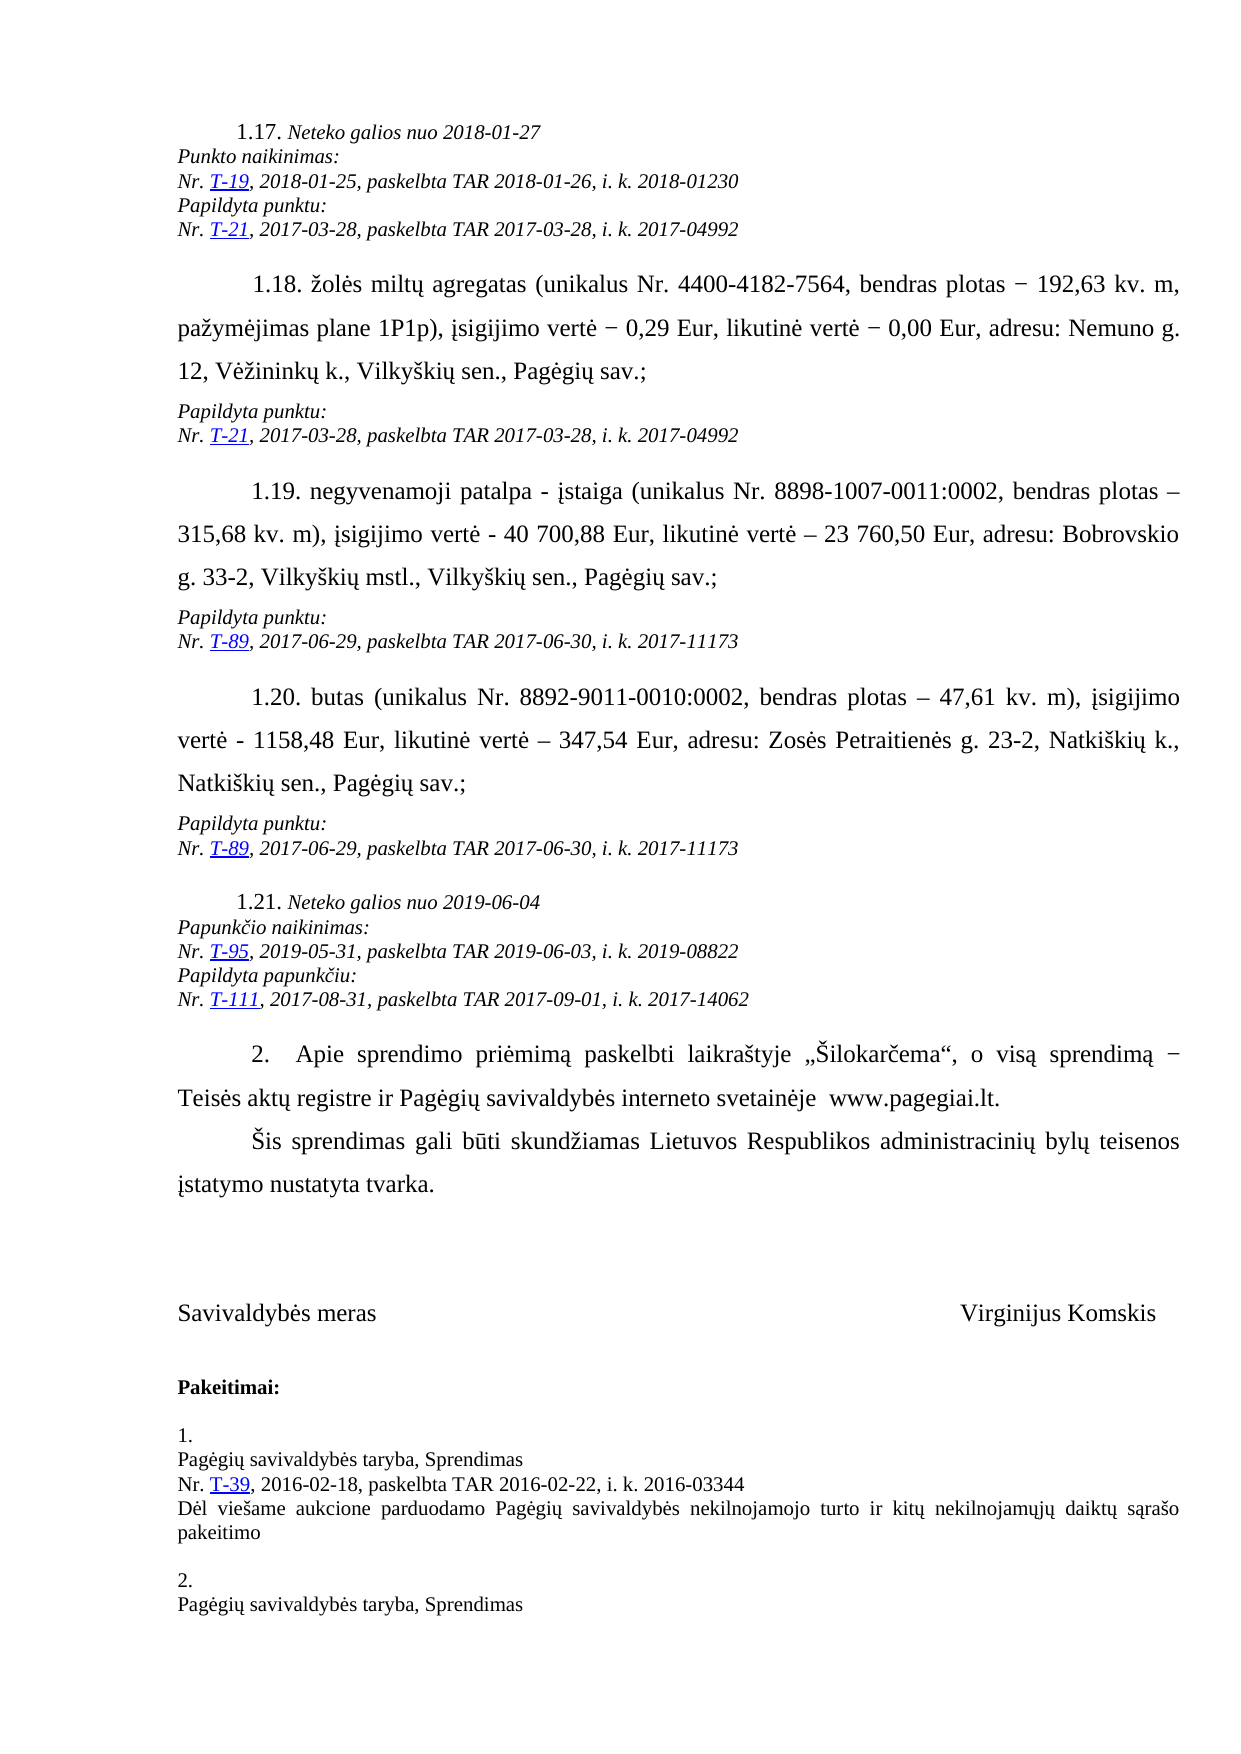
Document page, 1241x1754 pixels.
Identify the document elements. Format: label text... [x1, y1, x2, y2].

text Pakeitimai: [177, 1375, 1181, 1399]
text Nr. T-89, 2017-06-29, paskelbta TAR 2017-06-30, i. k. 2017-11173 [177, 629, 1181, 653]
text Papildyta punktu: [177, 605, 1181, 629]
text Nr. T-111, 2017-08-31, paskelbta TAR 2017-09-01, i. k. 2017-14062 [177, 987, 1181, 1011]
text 1.17. Neteko galios nuo 2018-01-27 [177, 118, 1181, 144]
text Pagėgių savivaldybės taryba, Sprendimas [177, 1447, 1181, 1471]
text 1.21. Neteko galios nuo 2019-06-04 [177, 888, 1181, 914]
text Papildyta papunkčiu: [177, 963, 1181, 987]
text Papunkčio naikinimas: [177, 914, 1181, 939]
text 1.19. negyvenamoji patalpa - įstaiga (unikalus Nr. 8898-1007-0011:0002, bendras plotas – 315,68 kv. m), įsigijimo vertė - 40 700,88 Eur, likutinė vertė – 23 760,50 Eur, adresu: Bobrovskio g. 33-2, Vilkyškių mstl., Vilkyškių sen., Pagėgių sav.; [177, 476, 1181, 591]
text 2. [177, 1568, 1181, 1592]
text Dėl viešame aukcione parduodamo Pagėgių savivaldybės nekilnojamojo turto ir kitų nekilnojamųjų daiktų sąrašo pakeitimo [177, 1496, 1181, 1544]
text Papildyta punktu: [177, 399, 1181, 423]
text 1.18. žolės miltų agregatas (unikalus Nr. 4400-4182-7564, bendras plotas − 192,63 kv. m, pažymėjimas plane 1P1p), įsigijimo vertė − 0,29 Eur, likutinė vertė − 0,00 Eur, adresu: Nemuno g. 12, Vėžininkų k., Vilkyškių sen., Pagėgių sav.; [177, 269, 1181, 384]
text Nr. T-39, 2016-02-18, paskelbta TAR 2016-02-22, i. k. 2016-03344 [177, 1471, 1181, 1496]
text Nr. T-19, 2018-01-25, paskelbta TAR 2018-01-26, i. k. 2018-01230 [177, 168, 1181, 193]
text Nr. T-95, 2019-05-31, paskelbta TAR 2019-06-03, i. k. 2019-08822 [177, 939, 1181, 963]
text Papildyta punktu: [177, 811, 1181, 835]
text Nr. T-21, 2017-03-28, paskelbta TAR 2017-03-28, i. k. 2017-04992 [177, 423, 1181, 447]
text Pagėgių savivaldybės taryba, Sprendimas [177, 1592, 1181, 1616]
text Nr. T-89, 2017-06-29, paskelbta TAR 2017-06-30, i. k. 2017-11173 [177, 835, 1181, 859]
text 2. Apie sprendimo priėmimą paskelbti laikraštyje „Šilokarčema“, o visą sprendimą − Teisės aktų registre ir Pagėgių savivaldybės interneto svetainėje www.pagegiai.lt. [177, 1039, 1181, 1111]
text Nr. T-21, 2017-03-28, paskelbta TAR 2017-03-28, i. k. 2017-04992 [177, 217, 1181, 241]
text Šis sprendimas gali būti skundžiamas Lietuvos Respublikos administracinių bylų teisenos įstatymo nustatyta tvarka. [177, 1126, 1181, 1198]
text 1.20. butas (unikalus Nr. 8892-9011-0010:0002, bendras plotas – 47,61 kv. m), įsigijimo vertė - 1158,48 Eur, likutinė vertė – 347,54 Eur, adresu: Zosės Petraitienės g. 23-2, Natkiškių k., Natkiškių sen., Pagėgių sav.; [177, 682, 1181, 797]
text Papildyta punktu: [177, 193, 1181, 217]
text Punkto naikinimas: [177, 144, 1181, 168]
text 1. [177, 1423, 1181, 1447]
text Savivaldybės meras Virginijus Komskis [177, 1298, 1181, 1327]
